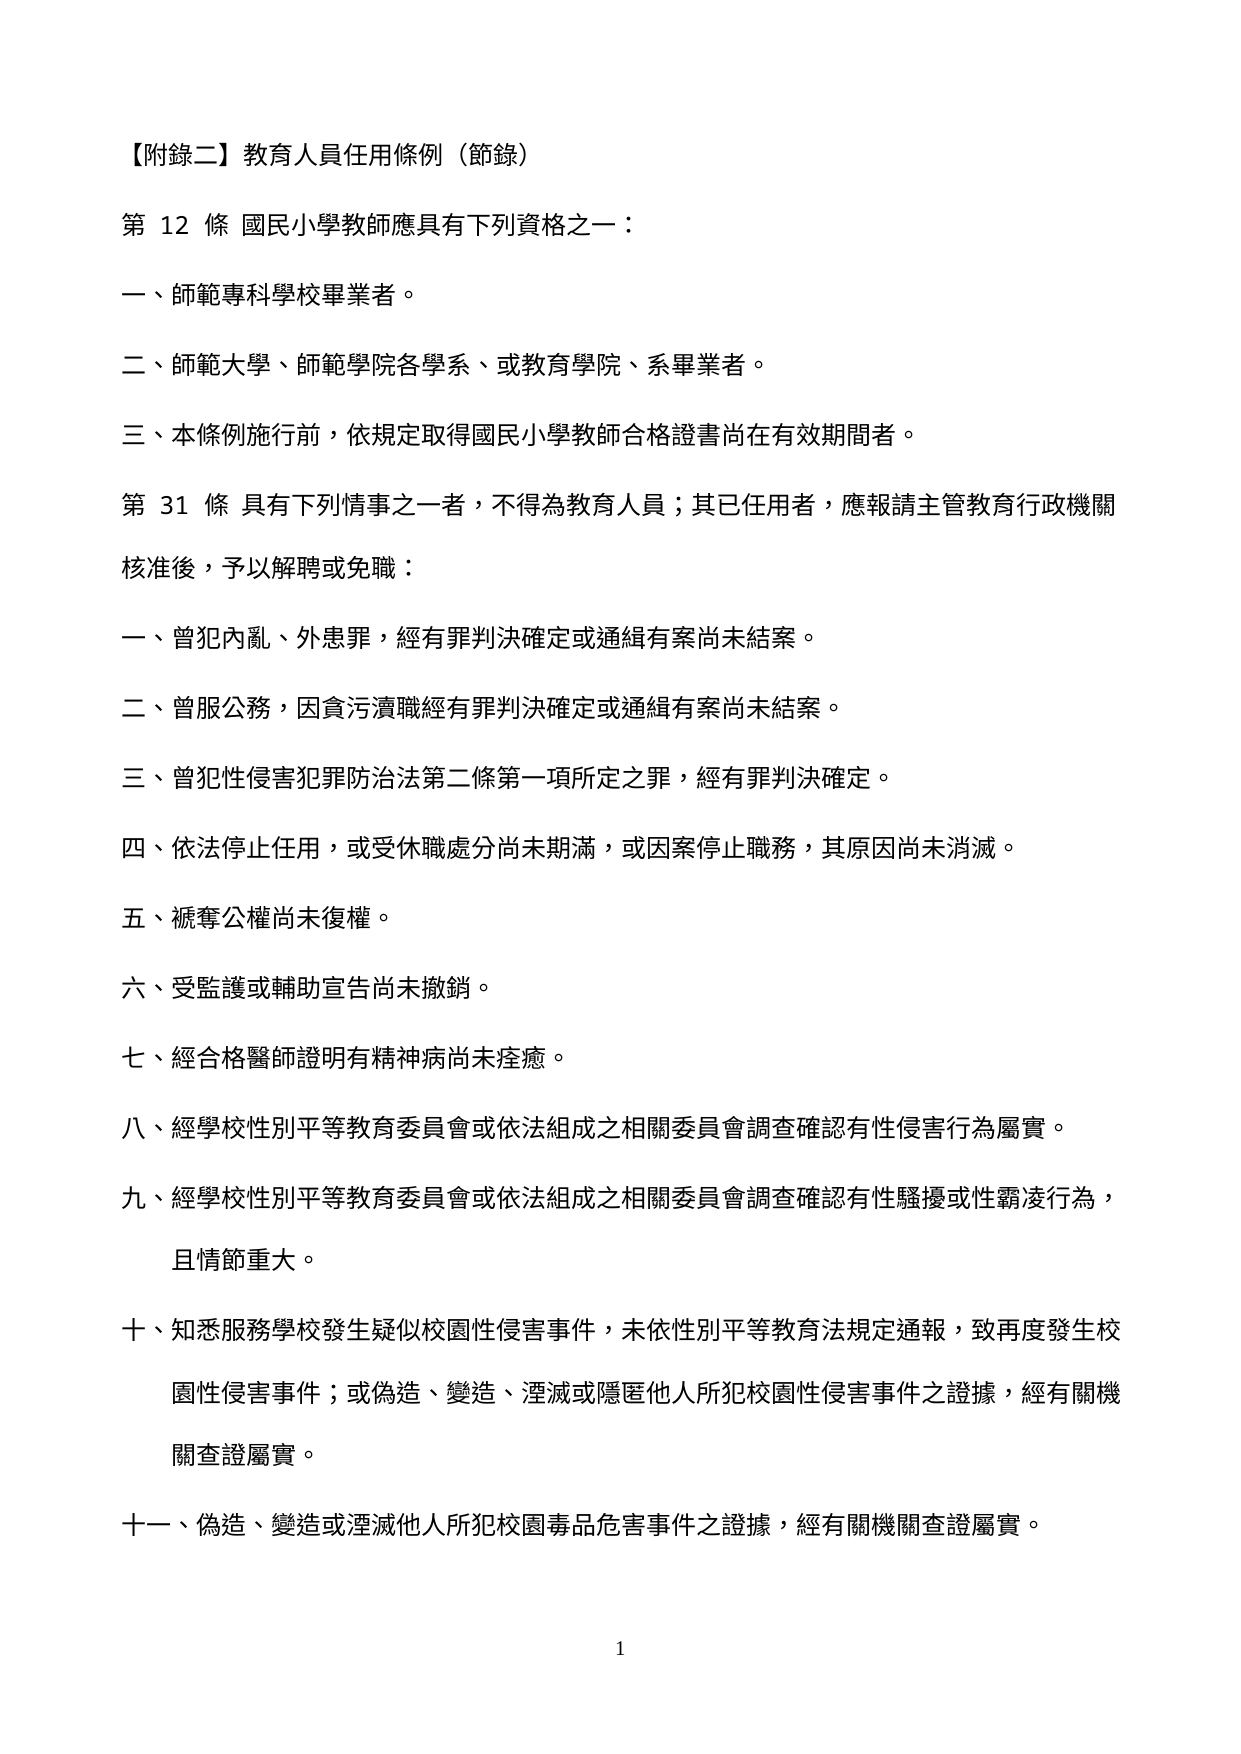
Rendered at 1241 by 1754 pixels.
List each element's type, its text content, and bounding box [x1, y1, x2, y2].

text 二、師範大學、師範學院各學系、或教育學院、系畢業者。 [122, 322, 1122, 385]
text 六、受監護或輔助宣告尚未撤銷。 [122, 945, 241, 1007]
text 十一、偽造、變造或湮滅他人所犯校園毒品危害事件之證據，經有關機關查證屬實。 [122, 1482, 1122, 1545]
text 一、曾犯內亂、外患罪，經有罪判決確定或通緝有案尚未結案。 [1029, 595, 1122, 657]
text 一、師範專科學校畢業者。 [122, 252, 1122, 315]
text 九、經學校性別平等教育委員會或依法組成之相關委員會調查確認有性騷擾或性霸凌行為，且情節重大。 [122, 1155, 241, 1280]
text 四、依法停止任用，或受休職處分尚未期滿，或因案停止職務，其原因尚未消滅。 [122, 805, 241, 867]
text 九、經學校性別平等教育委員會或依法組成之相關委員會調查確認有性騷擾或性霸凌行為，且情節重大。 [1029, 1155, 1122, 1280]
text 第 12 條 國民小學教師應具有下列資格之一： [122, 182, 1122, 245]
text 七、經合格醫師證明有精神病尚未痊癒。 [1029, 1015, 1122, 1077]
text 三、本條例施行前，依規定取得國民小學教師合格證書尚在有效期間者。 [122, 392, 1122, 455]
text 第 31 條 具有下列情事之一者，不得為教育人員；其已任用者，應報請主管教育行政機關核准後，予以解聘或免職： [122, 462, 1122, 587]
text 二、曾服公務，因貪污瀆職經有罪判決確定或通緝有案尚未結案。 [1029, 665, 1122, 727]
text 七、經合格醫師證明有精神病尚未痊癒。 [122, 1015, 241, 1077]
text 一、曾犯內亂、外患罪，經有罪判決確定或通緝有案尚未結案。 [122, 595, 241, 657]
text 八、經學校性別平等教育委員會或依法組成之相關委員會調查確認有性侵害行為屬實。 [1029, 1085, 1122, 1147]
text 五、褫奪公權尚未復權。 [122, 875, 241, 937]
text 【附錄二】教育人員任用條例（節錄） [118, 112, 1122, 175]
text 二、曾服公務，因貪污瀆職經有罪判決確定或通緝有案尚未結案。 [122, 665, 241, 727]
text 十、知悉服務學校發生疑似校園性侵害事件，未依性別平等教育法規定通報，致再度發生校園性侵害事件；或偽造、變造、湮滅或隱匿他人所犯校園性侵害事件之證據，經有關機關查證屬實。 [122, 1287, 1122, 1475]
text 六、受監護或輔助宣告尚未撤銷。 [1029, 945, 1122, 1007]
text 四、依法停止任用，或受休職處分尚未期滿，或因案停止職務，其原因尚未消滅。 [1029, 805, 1122, 867]
text 八、經學校性別平等教育委員會或依法組成之相關委員會調查確認有性侵害行為屬實。 [122, 1085, 241, 1147]
text 五、褫奪公權尚未復權。 [1029, 875, 1122, 937]
text 三、曾犯性侵害犯罪防治法第二條第一項所定之罪，經有罪判決確定。 [122, 735, 241, 797]
text 三、曾犯性侵害犯罪防治法第二條第一項所定之罪，經有罪判決確定。 [1029, 735, 1122, 797]
